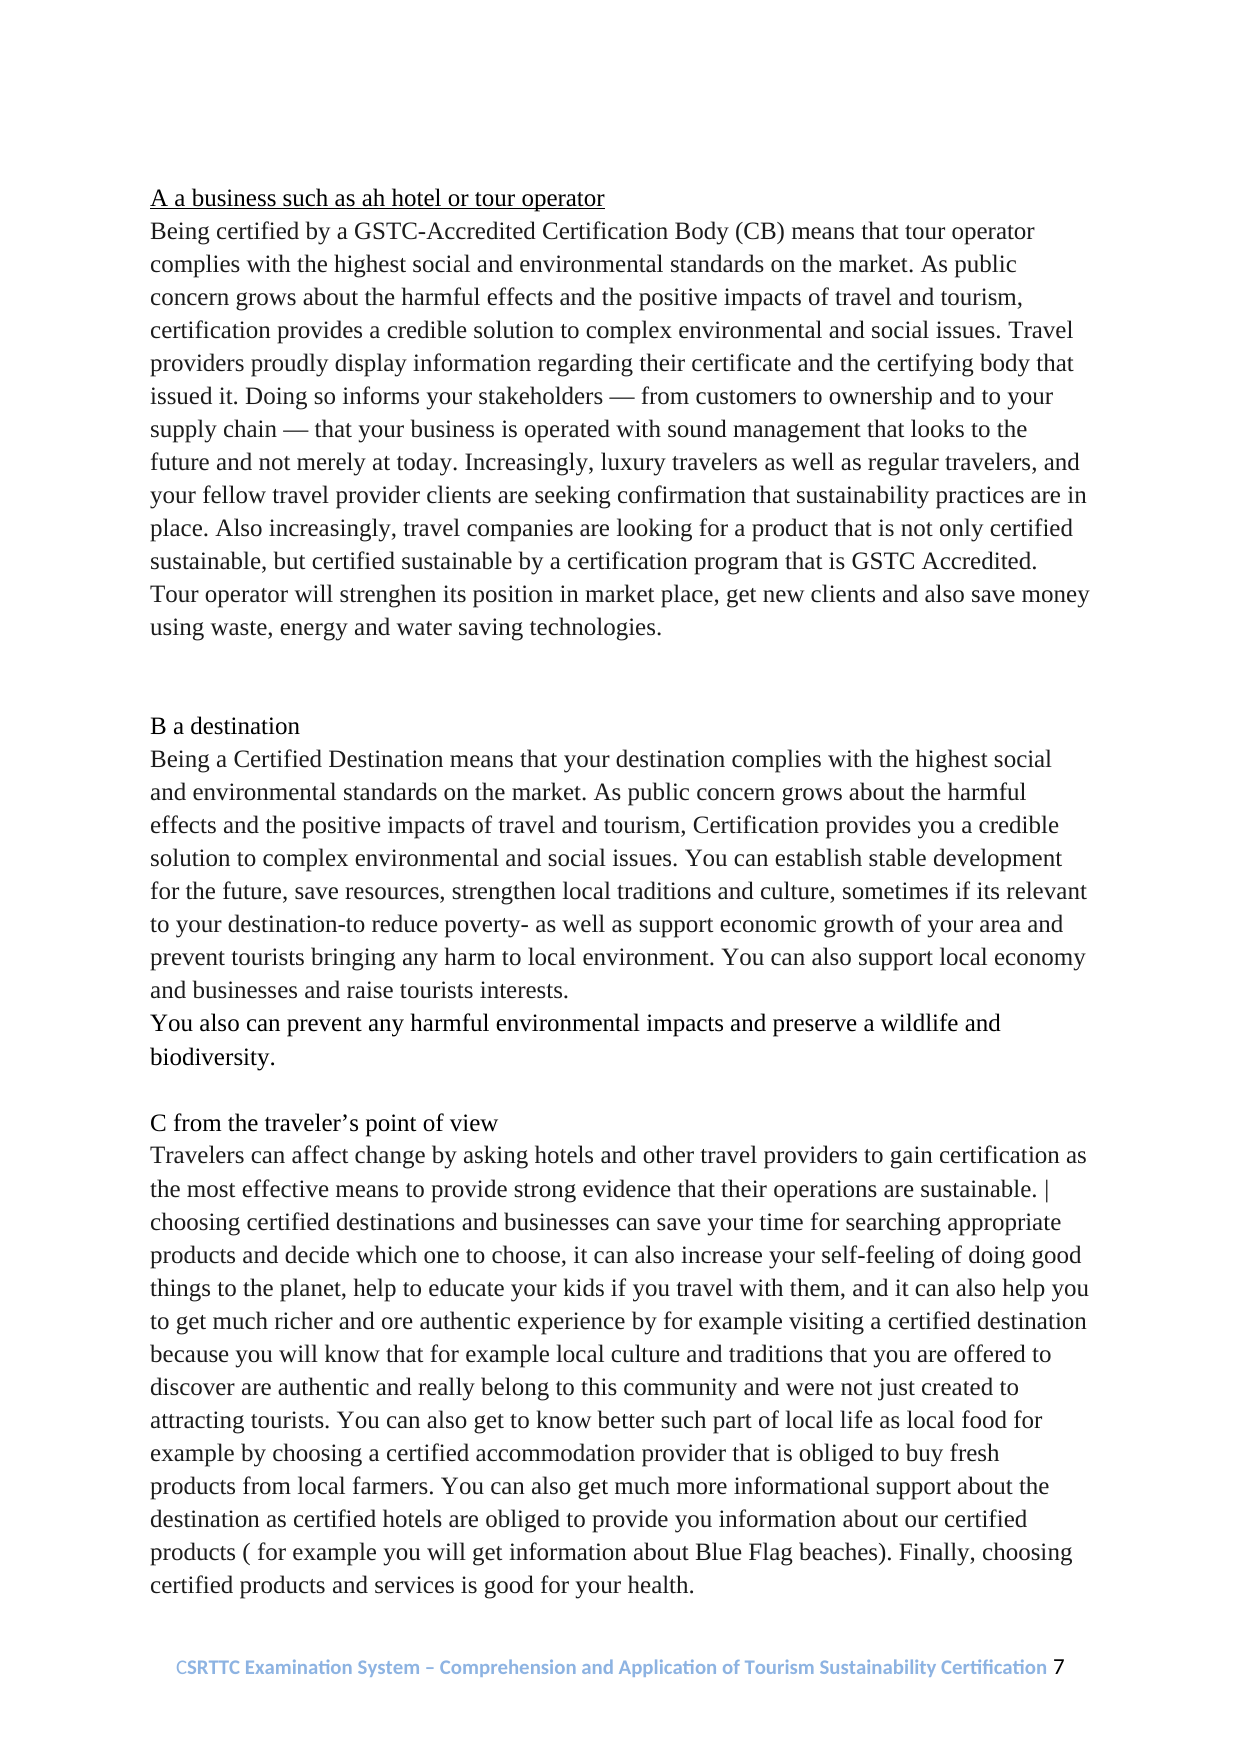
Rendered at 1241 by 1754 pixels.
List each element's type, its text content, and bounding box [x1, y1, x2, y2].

text Being a Certified Destination means that your destination complies with the highest social and environmental standards on the market. As public concern grows about the harmful effects and the positive impacts of travel and tourism, Certification provides you a credible solution to complex environmental and social issues. You can establish stable development for the future, save resources, strengthen local traditions and culture, sometimes if its relevant to your destination-to reduce poverty- as well as support economic growth of your area and prevent tourists bringing any harm to local environment. You can also support local economy and businesses and raise tourists interests. [150, 744, 1090, 1004]
text Being certified by a GSTC-Accredited Certification Body (CB) means that tour operator complies with the highest social and environmental standards on the market. As public concern grows about the harmful effects and the positive impacts of travel and tourism, certification provides a credible solution to complex environmental and social issues. Travel providers proudly display information regarding their certificate and the certifying body that issued it. Doing so informs your stakeholders — from customers to ownership and to your supply chain — that your business is operated with sound management that looks to the future and not merely at today. Increasingly, luxury travelers as well as regular travelers, and your fellow travel provider clients are seeking confirmation that sustainability practices are in place. Also increasingly, travel companies are looking for a product that is not only certified sustainable, but certified sustainable by a certification program that is GSTC Accredited. Tour operator will strenghen its position in market place, get new clients and also save money using waste, energy and water saving technologies. [150, 216, 1090, 641]
text A a business such as ah hotel or tour operator [150, 183, 1090, 212]
text Travelers can affect change by asking hotels and other travel providers to gain certification as the most effective means to provide strong evidence that their operations are sustainable. |choosing certified destinations and businesses can save your time for searching appropriate products and decide which one to choose, it can also increase your self-feeling of doing good things to the planet, help to educate your kids if you travel with them, and it can also help you to get much richer and ore authentic experience by for example visiting a certified destination because you will know that for example local culture and traditions that you are offered to discover are authentic and really belong to this community and were not just created to attracting tourists. You can also get to know better such part of local life as local food for example by choosing a certified accommodation provider that is obliged to buy fresh products from local farmers. You can also get much more informational support about the destination as certified hotels are obliged to provide you information about our certified products ( for example you will get information about Blue Flag beaches). Finally, choosing certified products and services is good for your health. [150, 1141, 1090, 1599]
text You also can prevent any harmful environmental impacts and preserve a wildlife and biodiversity. [150, 1008, 1090, 1070]
text C from the traveler’s point of view [150, 1108, 1090, 1136]
text B a destination [150, 711, 1090, 740]
